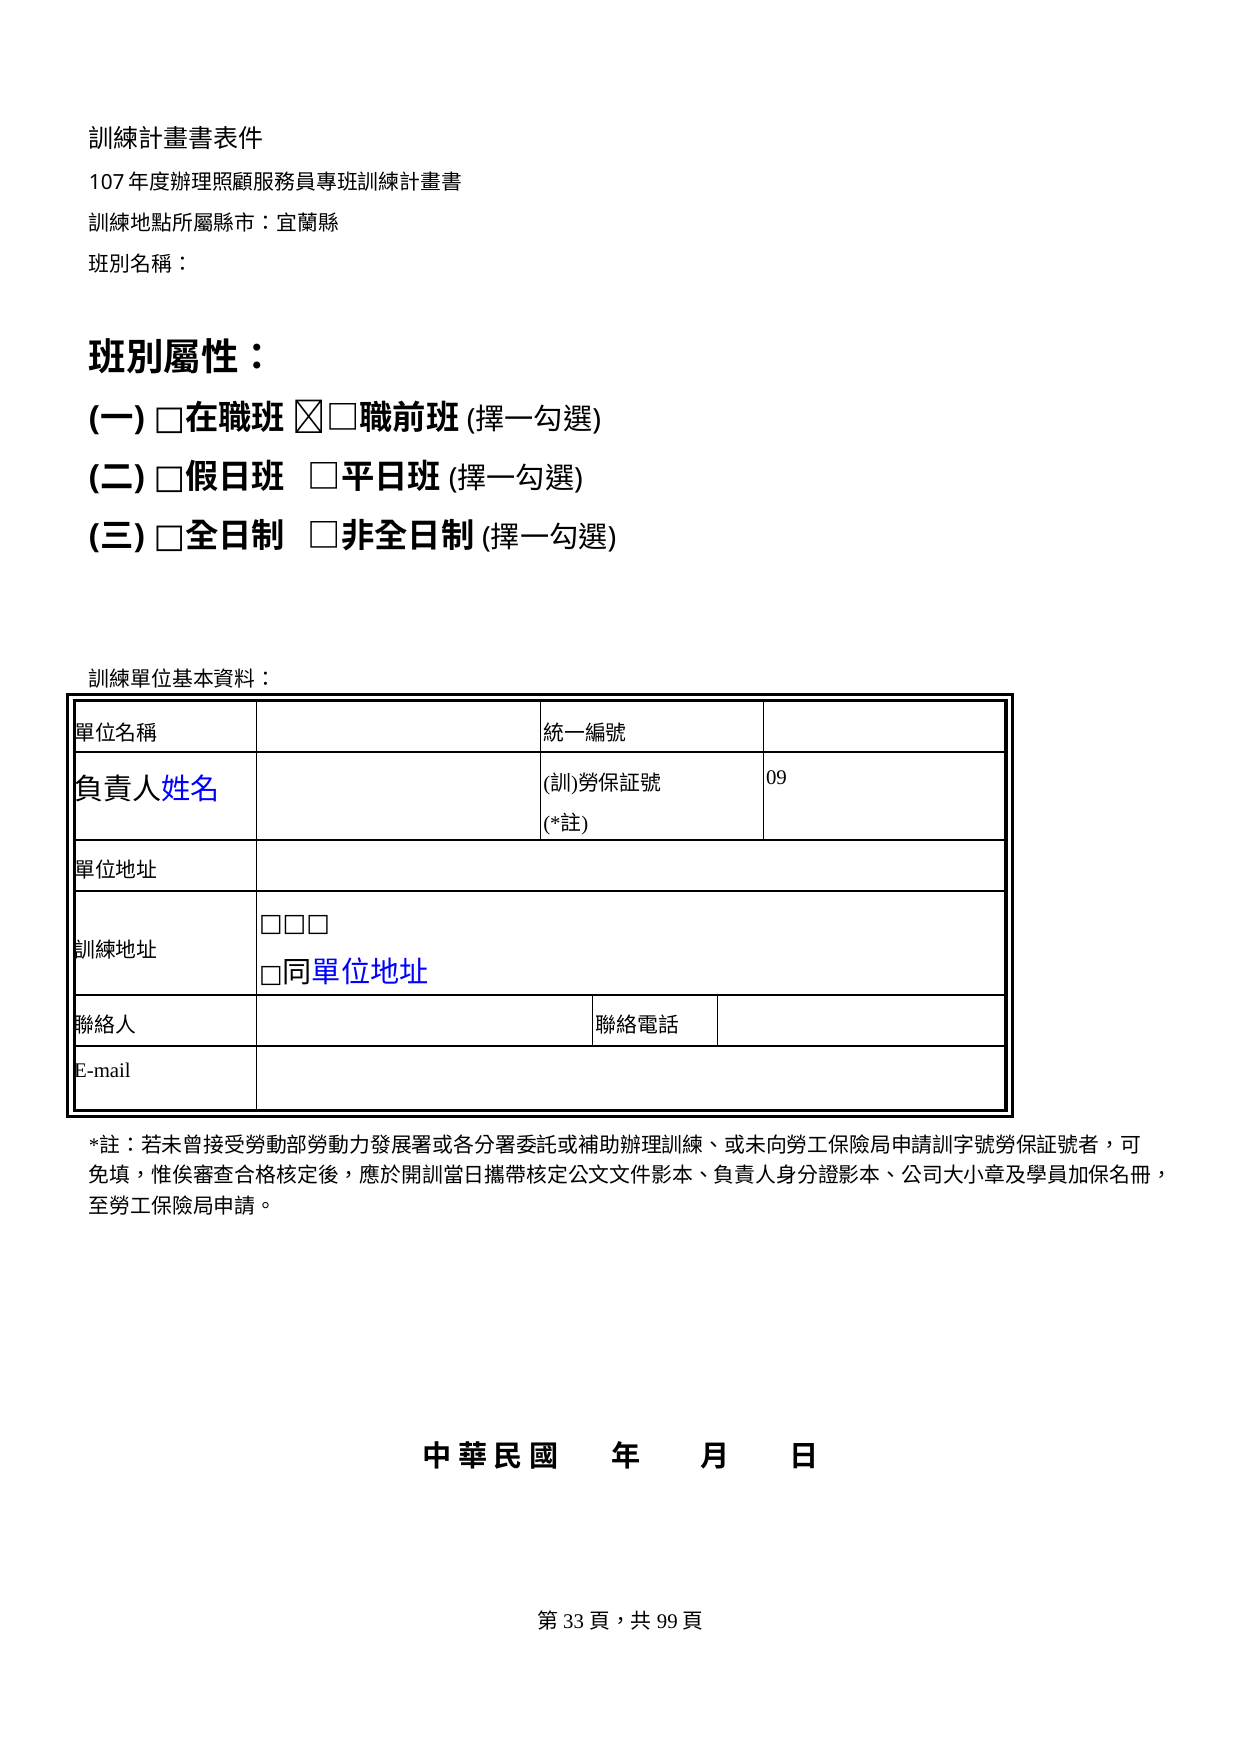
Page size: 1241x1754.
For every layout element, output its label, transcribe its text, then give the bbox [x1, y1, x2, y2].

table_header [764, 702, 1004, 751]
text (三) □全日制 □非全日制 (擇一勾選) [89, 509, 1152, 557]
table_cell 負責人姓名 [76, 753, 256, 839]
table_cell 聯絡電話 [593, 996, 717, 1045]
text 班別名稱： [89, 247, 1152, 277]
text 訓練地點所屬縣市：宜蘭縣 [89, 206, 1152, 236]
table_cell [257, 1047, 1004, 1109]
table_header [257, 702, 540, 751]
table_cell 單位地址 [76, 841, 256, 890]
text 班別屬性： [89, 326, 1152, 381]
table_cell 訓練地址 [76, 892, 256, 994]
table_cell [257, 996, 592, 1045]
table_header [763, 696, 1009, 751]
text (二) □假日班 □平日班 (擇一勾選) [89, 450, 1152, 498]
text 訓練計畫書表件 [89, 119, 1152, 155]
text *註：若未曾接受勞動部勞動力發展署或各分署委託或補助辦理訓練、或未向勞工保險局申請訓字號勞保証號者，可免填，惟俟審查合格核定後，應於開訓當日攜帶核定公文文件影本、負責人身分證影本、公司大小章及學員加保名冊，至勞工保險局申請。 [89, 1128, 1152, 1219]
text 訓練單位基本資料： [89, 662, 1152, 692]
table_cell E-mail [76, 1047, 256, 1109]
table_header 統一編號 [541, 702, 763, 751]
text (一) □在職班 □職前班 (擇一勾選) [89, 391, 1152, 439]
subtitle 中 華 民 國 年 月 日 [89, 1417, 1152, 1479]
table_cell □□□ □同單位地址 [257, 892, 1004, 994]
text 107年度辦理照顧服務員專班訓練計畫書 [89, 166, 1152, 196]
table_cell 09 [764, 753, 1004, 839]
table_cell [257, 841, 1004, 890]
table_cell [257, 753, 540, 839]
table_cell [718, 996, 1004, 1045]
table_cell (訓)勞保証號 (*註) [541, 753, 763, 839]
table_header 單位名稱 [71, 696, 256, 751]
table_cell 聯絡人 [76, 996, 256, 1045]
